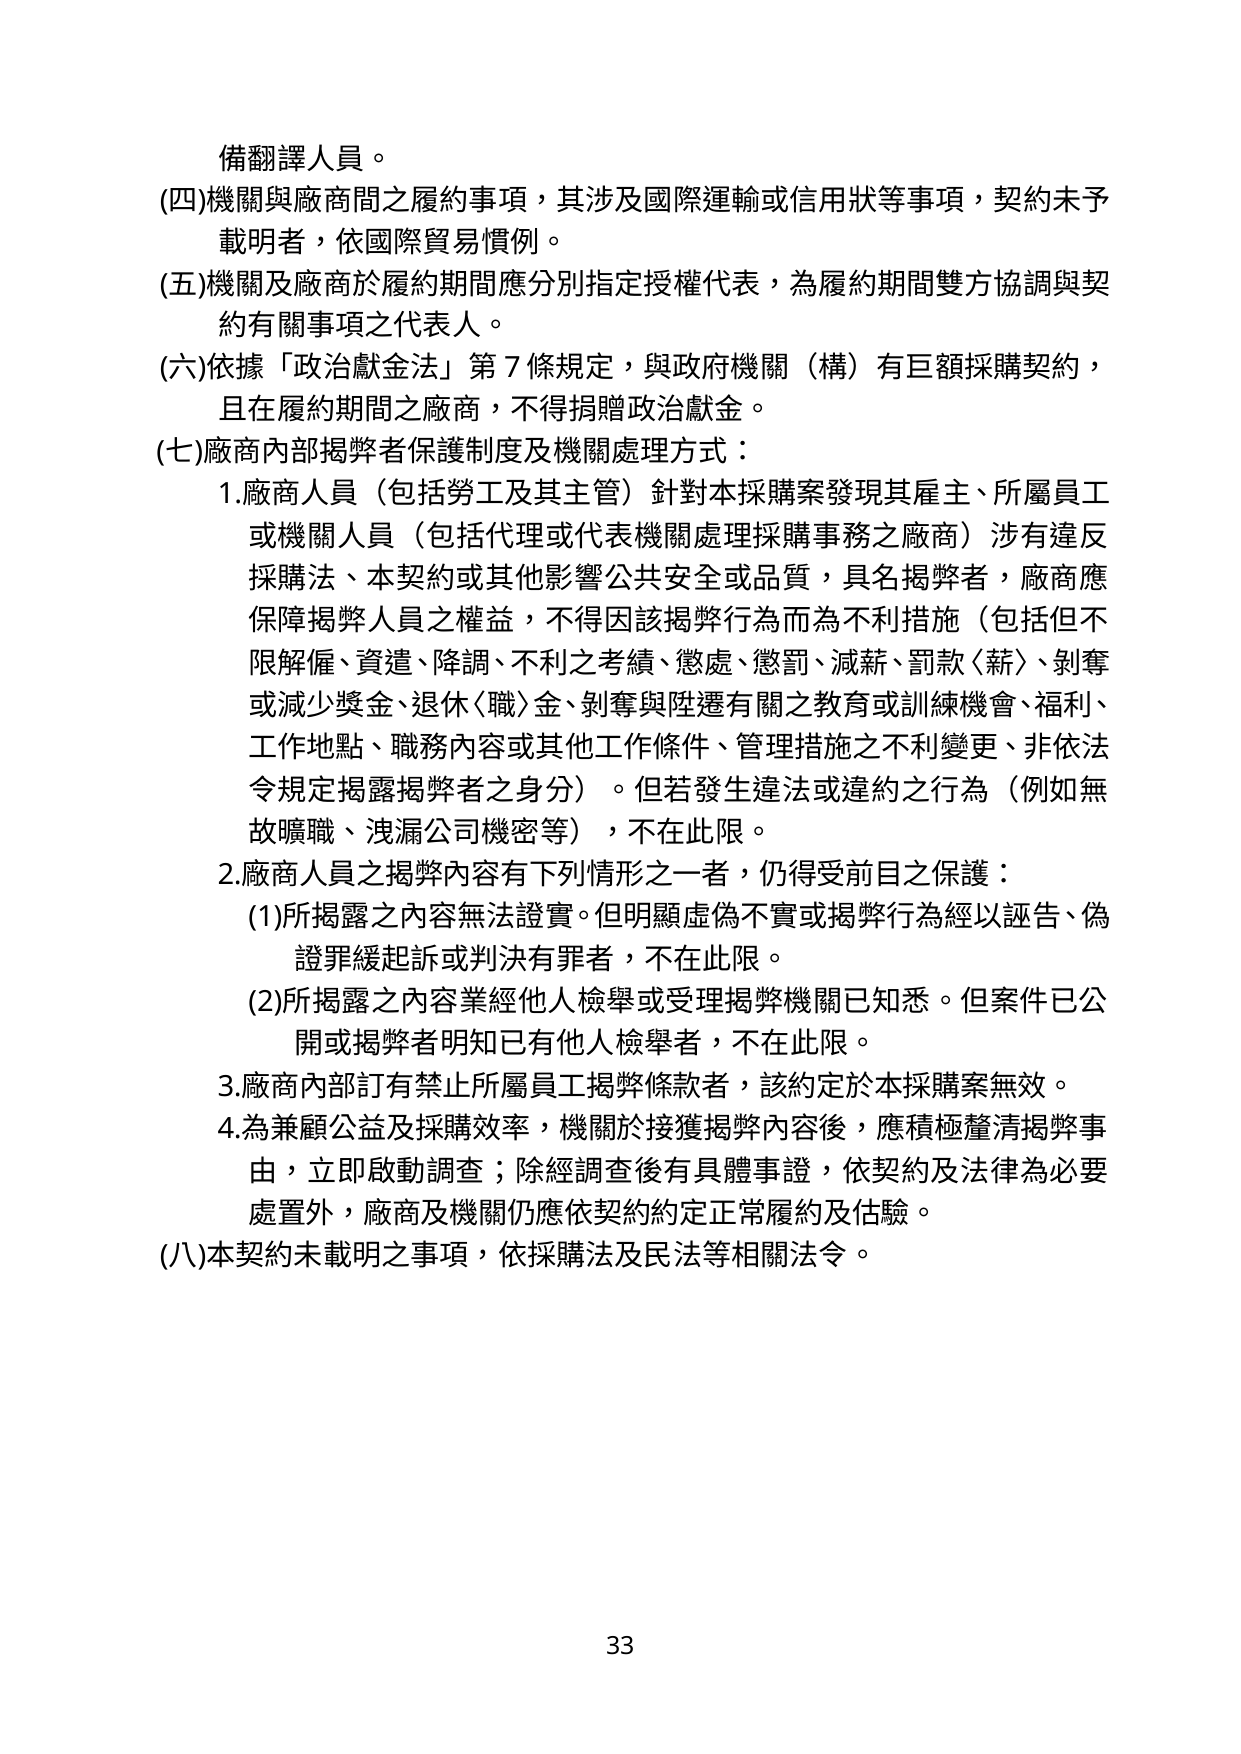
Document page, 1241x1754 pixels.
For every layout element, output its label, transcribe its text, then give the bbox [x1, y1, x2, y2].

text 2.廠商人員之揭弊內容有下列情形之一者，仍得受前目之保護： [217, 851, 1110, 893]
text 1.廠商人員（包括勞工及其主管）針對本採購案發現其雇主、所屬員工或機關人員（包括代理或代表機關處理採購事務之廠商）涉有違反採購法、本契約或其他影響公共安全或品質，具名揭弊者，廠商應保障揭弊人員之權益，不得因該揭弊行為而為不利措施（包括但不限解僱、資遣、降調、不利之考績、懲處、懲罰、減薪、罰款〈薪〉、剝奪或減少獎金、退休〈職〉金、剝奪與陞遷有關之教育或訓練機會、福利、工作地點、職務內容或其他工作條件、管理措施之不利變更、非依法令規定揭露揭弊者之身分）。但若發生違法或違約之行為（例如無故曠職、洩漏公司機密等），不在此限。 [217, 470, 1110, 851]
text (七)廠商內部揭弊者保護制度及機關處理方式： [156, 427, 1110, 470]
text (2)所揭露之內容業經他人檢舉或受理揭弊機關已知悉。但案件已公開或揭弊者明知已有他人檢舉者，不在此限。 [248, 978, 1110, 1062]
text 4.為兼顧公益及採購效率，機關於接獲揭弊內容後，應積極釐清揭弊事由，立即啟動調查；除經調查後有具體事證，依契約及法律為必要處置外，廠商及機關仍應依契約約定正常履約及估驗。 [217, 1105, 1110, 1232]
text (1)所揭露之內容無法證實。但明顯虛偽不實或揭弊行為經以誣告、偽證罪緩起訴或判決有罪者，不在此限。 [248, 893, 1110, 978]
text (四)機關與廠商間之履約事項，其涉及國際運輸或信用狀等事項，契約未予載明者，依國際貿易慣例。 [159, 177, 1110, 261]
text 備翻譯人員。 [159, 136, 1110, 177]
text (六)依據「政治獻金法」第7條規定，與政府機關（構）有巨額採購契約，且在履約期間之廠商，不得捐贈政治獻金。 [159, 344, 1110, 427]
text 3.廠商內部訂有禁止所屬員工揭弊條款者，該約定於本採購案無效。 [217, 1062, 1110, 1105]
text (八)本契約未載明之事項，依採購法及民法等相關法令。 [159, 1232, 1110, 1273]
text (五)機關及廠商於履約期間應分別指定授權代表，為履約期間雙方協調與契約有關事項之代表人。 [159, 261, 1110, 344]
